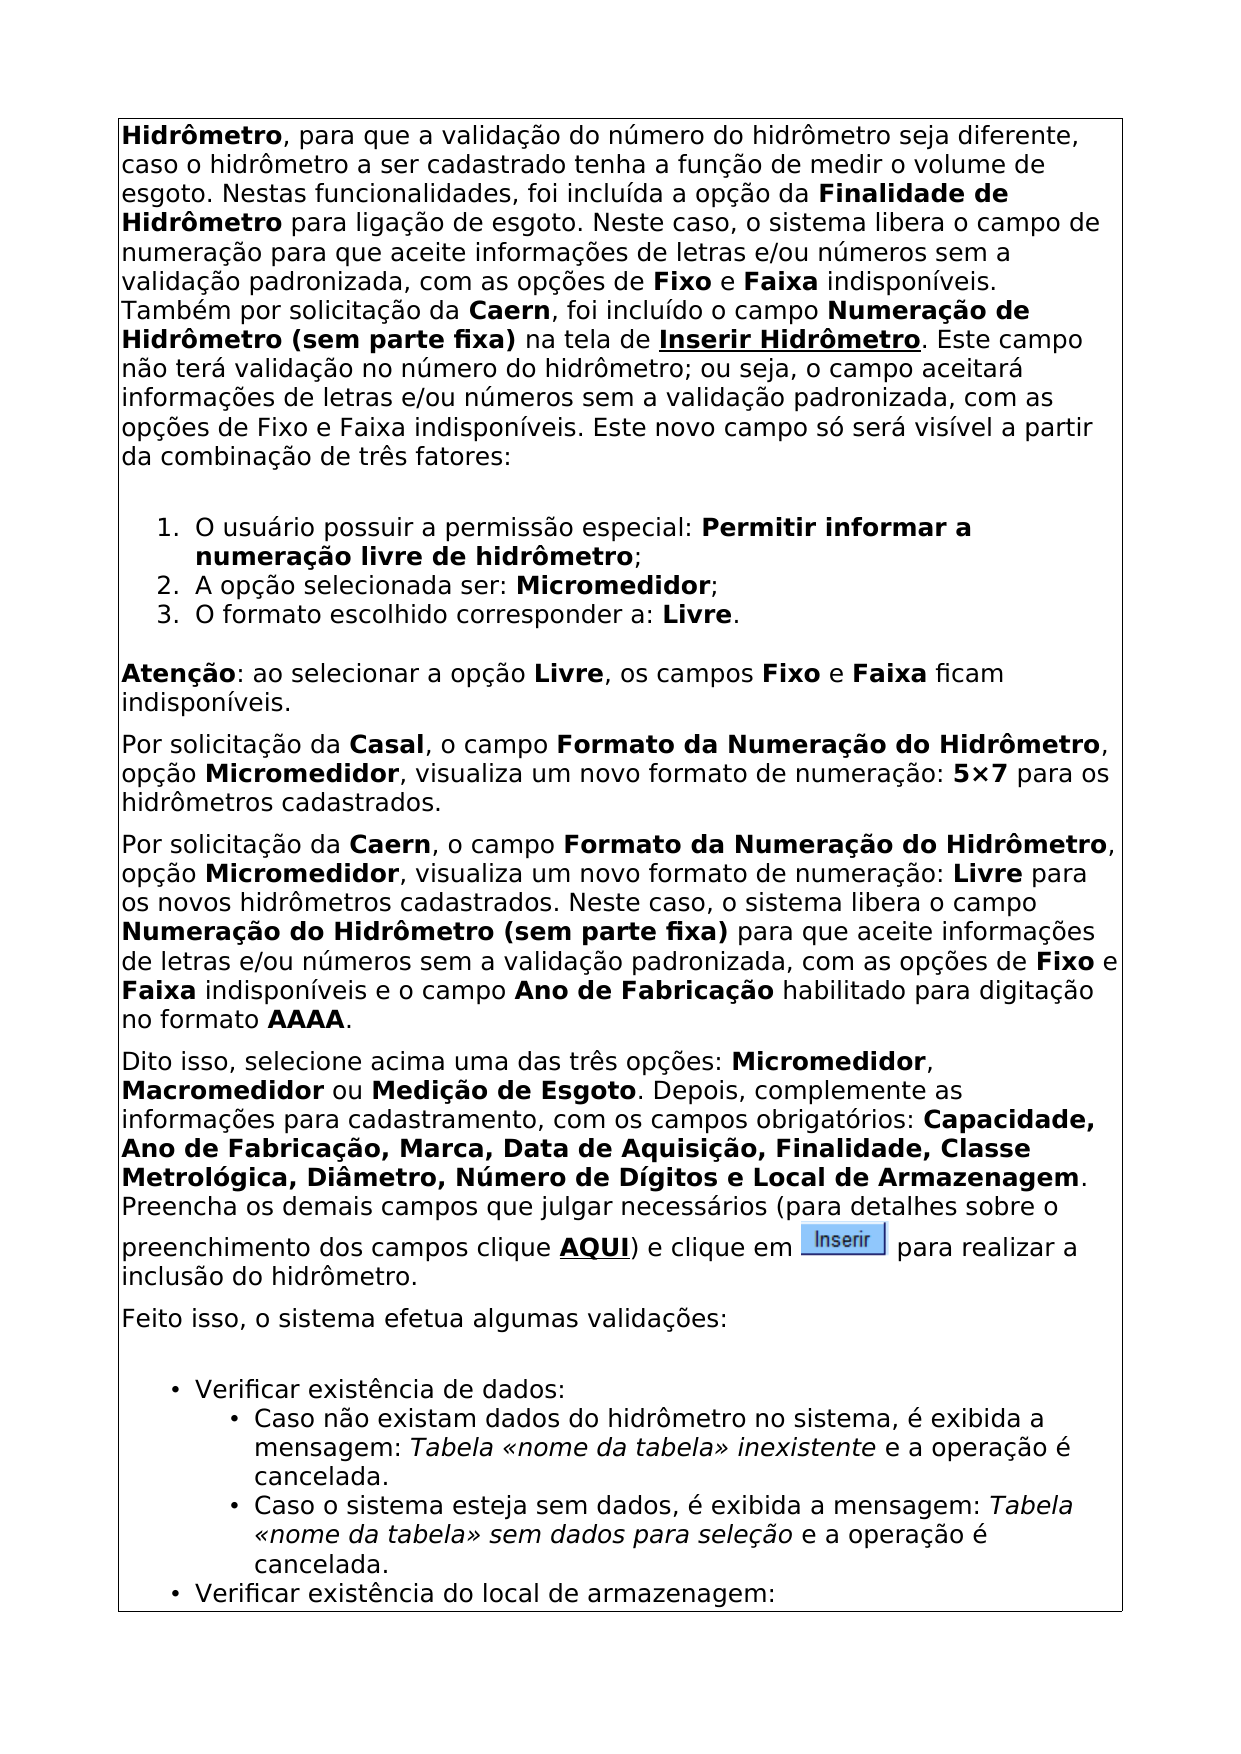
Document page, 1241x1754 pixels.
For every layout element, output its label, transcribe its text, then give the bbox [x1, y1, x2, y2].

table_header Por solicitação da Caern, foram alteradas as funcionalidades de Inserir Hidrômetro, e Manter Hidrômetro, incluindo a funcionalidade Filtrar Hidrômetro, para que a validação do número do hidrômetro seja diferente, caso o hidrômetro a ser cadastrado tenha a função de medir o volume de esgoto. Nestas funcionalidades, foi incluída a opção da Finalidade de Hidrômetro para ligação de esgoto. Neste caso, o sistema libera o campo de numeração para que aceite informações de letras e/ou números sem a validação padronizada, com as opções de Fixo e Faixa indisponíveis. Também por solicitação da Caern, foi incluído o campo Numeração de Hidrômetro (sem parte fixa) na tela de Inserir Hidrômetro. Este campo não terá validação no número do hidrômetro; ou seja, o campo aceitará informações de letras e/ou números sem a validação padronizada, com as opções de Fixo e Faixa indisponíveis. Este novo campo só será visível a partir da combinação de três fatores: O usuário possuir a permissão especial: Permitir informar a numeração livre de hidrômetro; A opção selecionada ser: Micromedidor; O formato escolhido corresponder a: Livre. Atenção: ao selecionar a opção Livre, os campos Fixo e Faixa ficam indisponíveis. Por solicitação da Casal, o campo Formato da Numeração do Hidrômetro, opção Micromedidor, visualiza um novo formato de numeração: 5×7 para os hidrômetros cadastrados. Por solicitação da Caern, o campo Formato da Numeração do Hidrômetro, opção Micromedidor, visualiza um novo formato de numeração: Livre para os novos hidrômetros cadastrados. Neste caso, o sistema libera o campo Numeração do Hidrômetro (sem parte fixa) para que aceite informações de letras e/ou números sem a validação padronizada, com as opções de Fixo e Faixa indisponíveis e o campo Ano de Fabricação habilitado para digitação no formato AAAA. Dito isso, selecione acima uma das três opções: Micromedidor, Macromedidor ou Medição de Esgoto. Depois, complemente as informações para cadastramento, com os campos obrigatórios: Capacidade, Ano de Fabricação, Marca, Data de Aquisição, Finalidade, Classe Metrológica, Diâmetro, Número de Dígitos e Local de Armazenagem. Preencha os demais campos que julgar necessários (para detalhes sobre o preenchimento dos campos clique AQUI) e clique em para realizar a inclusão do hidrômetro. Feito isso, o sistema efetua algumas validações: Verificar existência de dados: Caso não existam dados do hidrômetro no sistema, é exibida a mensagem: Tabela «nome da tabela» inexistente e a operação é cancelada. Caso o sistema esteja sem dados, é exibida a mensagem: Tabela «nome da tabela» sem dados para seleção e a operação é cancelada. Verificar existência do local de armazenagem: Caso o código do local de armazenagem não exista no sistema, é exibida a mensagem: Local de Armazenagem inexistente. Verificar existência do hidrômetro: Caso já exista algum hidrômetro no cadastro com a numeração dentro da faixa informada, o sistema exibe a mensagem: Já existem «quantidade de hidrômetros» hidrômetros com numeração dentro da faixa informada. Verificar existência da Numeração do Hidrômetro (sem parte fixa): Caso a Numeração do Hidrômetro informado já exista, o sistema exibe a mensagem: O número informado já está cadastrado. Verificar preenchimento dos campos: Caso o usuário não informe ou selecione o conteúdo de algum campo necessário ao cadastramento do conjunto de hidrômetros, o sistema exibe a mensagem: Informe «nome do campo que não foi preenchido ou selecionado». A capacidade na tabela de hidrômetro deve ser correspondente à capacidade selecionada e igual ao primeiro caractere do número fixo informado; caso contrário o sistema exibe a mensagem: Capacidade selecionada incompatível com número Fixo. A marca na tabela de hidrômetro deve ser correspondente à marca selecionada e igual ao último caractere do número fixo informado; caso contrário o sistema exibe a mensagem: Marca selecionada incompatível com número Fixo. Verificar confirmação do cadastramento: Caso o usuário não confirme o cadastramento, o sistema retorna à tela inicial da funcionalidade. Verificar sucesso da transação: Caso o código de retorno da operação efetuada no banco de dados seja diferente de zero, o sistema exibe a mensagem conforme o código de retorno; caso contrário, exibe a mensagem «descrição da função» efetuada com sucesso. Foram cadastrados «quantidade de hidrômetros» hidrômetros. Monta ano de fabricação: O ano de fabricação tem 4 (quatro) caracteres. Caso o número formado pelo segundo e terceiro caractere do número fixo seja maior ou igual a 85 o sistema move 19 para os dois primeiros; caso este número formado seja maior ou igual a 00 e menor ou igual ao ano corrente, move 20 para os dois primeiros. Caso contrário o sistema exibe a mensagem: Ano de fabricação inválido. Validar data de aquisição: Caso o usuário informe o ano da data de aquisição menor que o ano da fabricação, o sistema exibe a mensagem: O ano da data de aquisição deve ser maior ou igual que o ano da data de fabricação. Validar ano de fabricação: Caso o ano de fabricação seja maior que o atual o sistema exibe a mensagem: Ano de fabricação do(s) hidrômetro(s) deve ser menor ou igual ao ano corrente. Caso o ano de fabricação seja menor que 1985 o sistema exibe a mensagem: Ano de fabricação não pode ser inferior a 1985. Verificar existência do número do tombamento: Caso o número do tombamento seja alterado e já exista no sistema o número informado, o sistema exibe a mensagem: O número do tombamento informado já está cadastrado. Verificar campo decimal: Caso o campo informado seja menor ou igual a zero, o sistema exibe a mensagem: «Nome do Campo» deve somente conter números decimais positivos. Verificar campo numérico: Caso o campo informado seja menor ou igual a zero, o sistema exibe a mensagem: «Nome do Campo» deve somente conter números inteiros positivos. [119, 119, 1122, 1611]
picture [801, 1221, 889, 1257]
